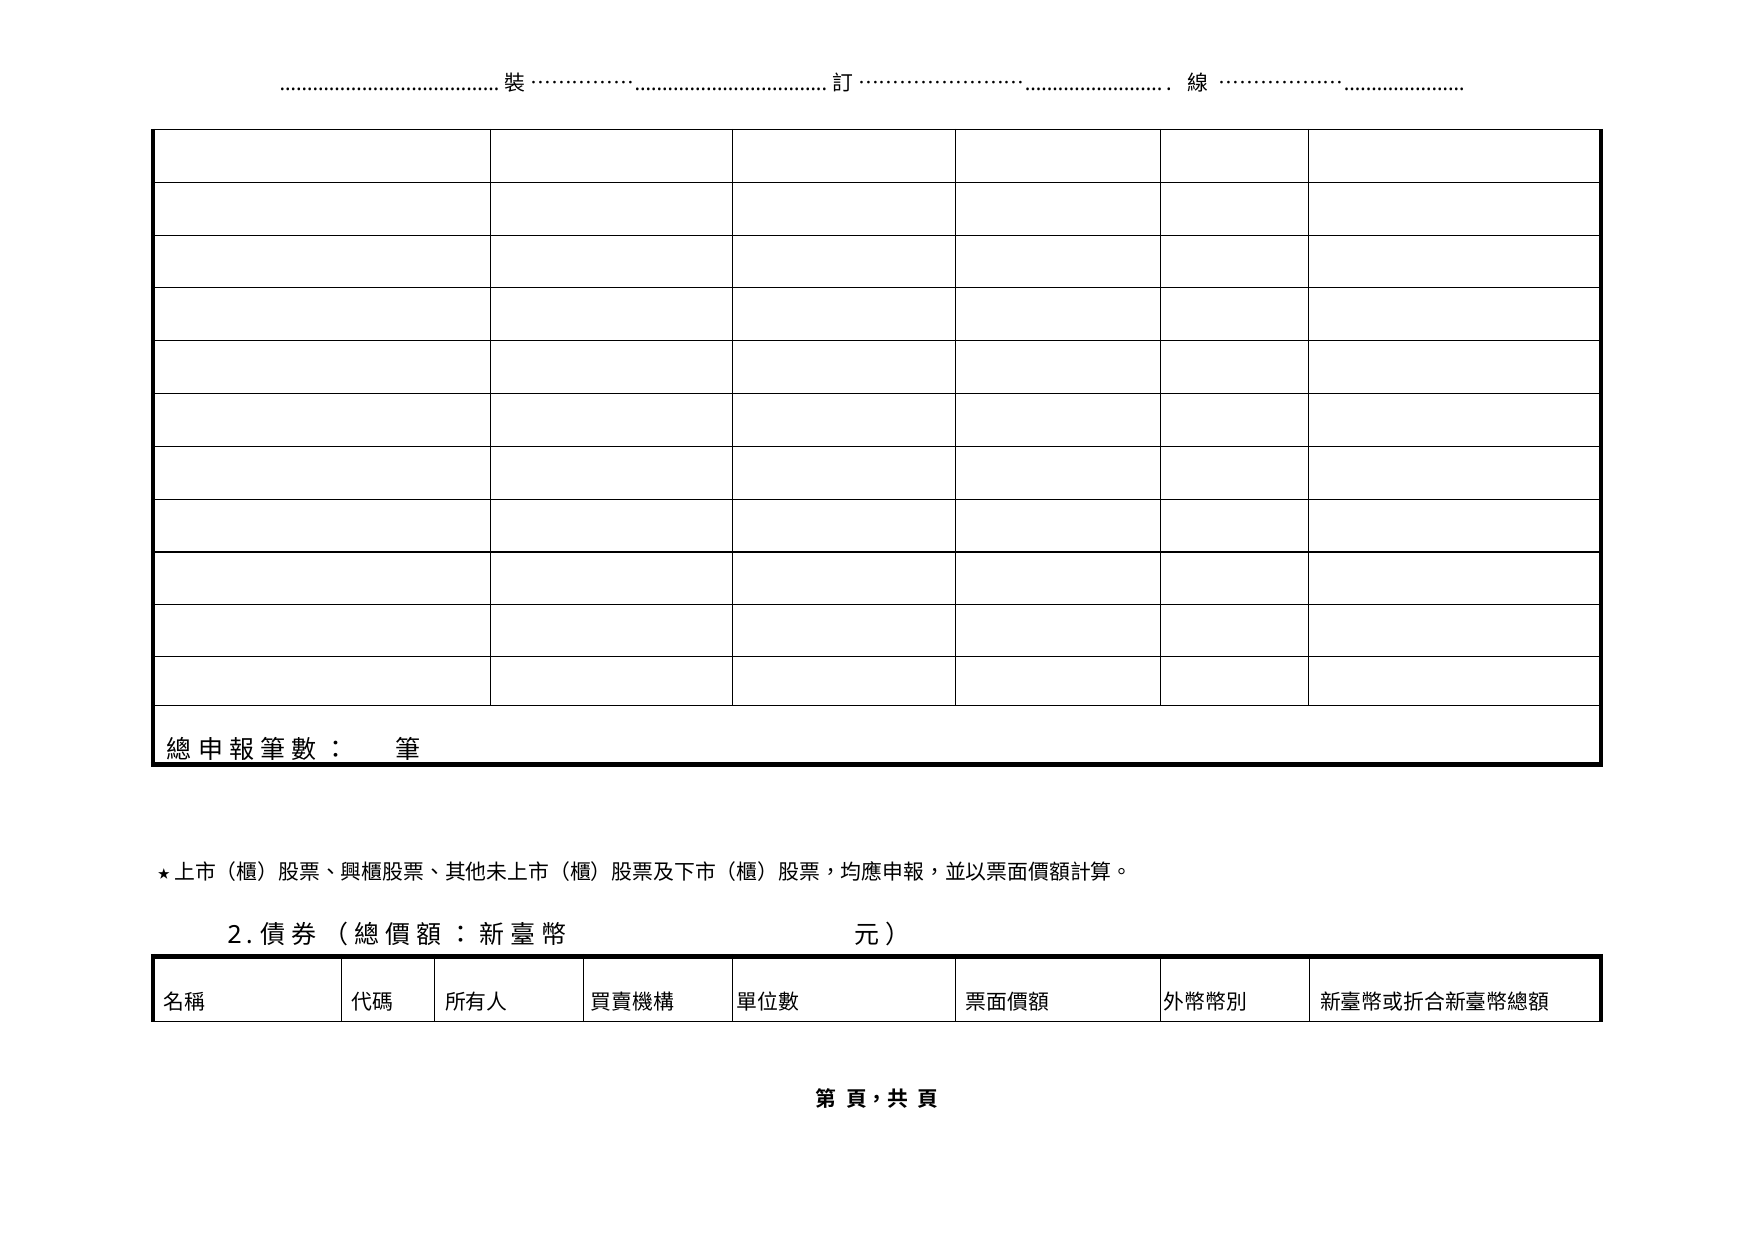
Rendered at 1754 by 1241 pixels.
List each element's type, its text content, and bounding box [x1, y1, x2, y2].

table_cell [155, 447, 490, 498]
table_cell [155, 236, 490, 287]
table_cell [733, 394, 955, 446]
table_cell [155, 288, 490, 340]
table_cell [491, 500, 732, 551]
table_cell [491, 605, 732, 656]
table_header 新臺幣或折合新臺幣總額 [1310, 959, 1599, 1021]
table_cell [733, 288, 955, 340]
table_cell [491, 341, 732, 393]
table_cell [1309, 657, 1599, 705]
table_header 代碼 [342, 959, 434, 1021]
table_cell [1309, 236, 1599, 287]
table_cell [1309, 341, 1599, 393]
table_cell [155, 605, 490, 656]
table_cell [1161, 130, 1308, 182]
table_cell [491, 657, 732, 705]
table_cell [1161, 341, 1308, 393]
table_cell [956, 130, 1160, 182]
table_header 所有人 [435, 959, 583, 1021]
table_cell [1309, 500, 1599, 551]
table_cell [733, 657, 955, 705]
table_cell [491, 236, 732, 287]
table_cell [1309, 447, 1599, 498]
table_cell [155, 500, 490, 551]
table_header 買賣機構 [584, 959, 732, 1021]
table_cell [1161, 394, 1308, 446]
table_cell [1309, 288, 1599, 340]
table_cell [1161, 500, 1308, 551]
table_cell [1309, 183, 1599, 234]
table_cell [956, 341, 1160, 393]
table_cell [491, 447, 732, 498]
table_cell [491, 288, 732, 340]
table_cell [1161, 553, 1308, 604]
table_cell [491, 553, 732, 604]
text ★上市（櫃）股票、興櫃股票、其他未上市（櫃）股票及下市（櫃）股票，均應申報，並以票面價額計算。 [153, 829, 1601, 891]
table_cell [733, 605, 955, 656]
table_cell [1161, 288, 1308, 340]
table_cell [155, 394, 490, 446]
table_cell [155, 657, 490, 705]
table_cell [491, 394, 732, 446]
table_cell [956, 553, 1160, 604]
table_cell [155, 341, 490, 393]
text 2.債券（總價額：新臺幣 元） [195, 891, 1601, 954]
table_cell [956, 605, 1160, 656]
table_cell [155, 130, 490, 182]
table_cell [1161, 657, 1308, 705]
table_cell 總申報筆數： 筆 [155, 706, 1599, 762]
table_cell [1161, 447, 1308, 498]
table_cell [491, 130, 732, 182]
table_cell [1309, 130, 1599, 182]
table_cell [733, 500, 955, 551]
table_cell [1309, 553, 1599, 604]
table_header 名稱 [155, 959, 341, 1021]
table_cell [956, 394, 1160, 446]
table_cell [733, 341, 955, 393]
table_header 單位數 [733, 959, 955, 1021]
table_header 票面價額 [956, 959, 1160, 1021]
table_cell [155, 553, 490, 604]
table_cell [956, 657, 1160, 705]
table_cell [1309, 605, 1599, 656]
table_cell [733, 447, 955, 498]
table_cell [733, 236, 955, 287]
table_cell [155, 183, 490, 234]
table_cell [956, 236, 1160, 287]
table_cell [956, 500, 1160, 551]
table_cell [491, 183, 732, 234]
table_cell [733, 553, 955, 604]
table_cell [733, 183, 955, 234]
table_cell [956, 447, 1160, 498]
table_header 外幣幣別 [1161, 959, 1309, 1021]
table_cell [1161, 183, 1308, 234]
table_cell [956, 288, 1160, 340]
table_cell [956, 183, 1160, 234]
table_cell [733, 130, 955, 182]
table_cell [1309, 394, 1599, 446]
table_cell [1161, 236, 1308, 287]
table_cell [1161, 605, 1308, 656]
